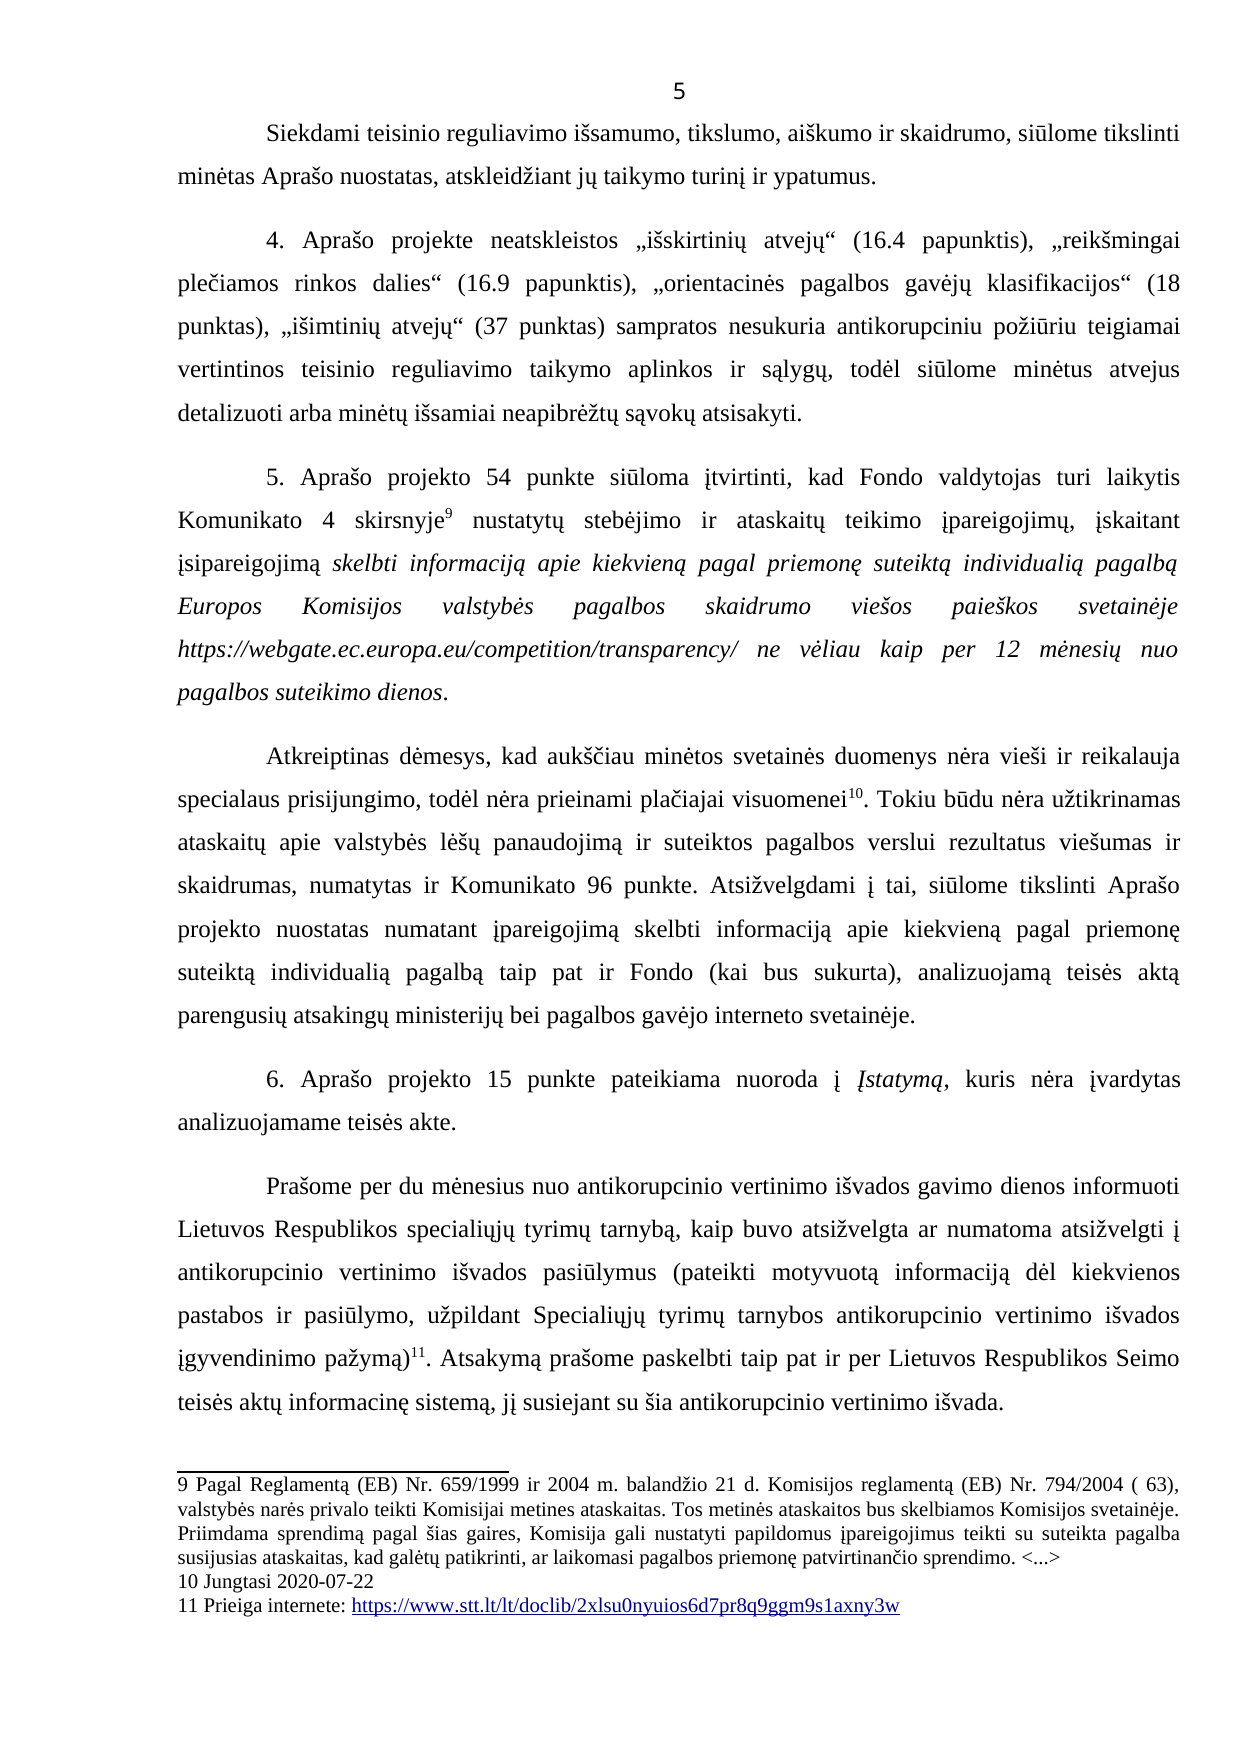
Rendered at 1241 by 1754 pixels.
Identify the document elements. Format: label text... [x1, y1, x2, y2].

list Atkreiptinas dėmesys, kad aukščiau minėtos svetainės duomenys nėra vieši ir reikalauja specialaus prisijungimo, todėl nėra prieinami plačiajai visuomenei. Tokiu būdu nėra užtikrinamas ataskaitų apie valstybės lėšų panaudojimą ir suteiktos pagalbos verslui rezultatus viešumas ir skaidrumas, numatytas ir Komunikato 96 punkte. Atsižvelgdami į tai, siūlome tikslinti Aprašo projekto nuostatas numatant įpareigojimą skelbti informaciją apie kiekvieną pagal priemonę suteiktą individualią pagalbą taip pat ir Fondo (kai bus sukurta), analizuojamą teisės aktą parengusių atsakingų ministerijų bei pagalbos gavėjo interneto svetainėje. [177, 741, 1181, 1029]
text Jungtasi 2020-07-22 [177, 1569, 1181, 1593]
text Pagal Reglamentą (EB) Nr. 659/1999 ir 2004 m. balandžio 21 d. Komisijos reglamentą (EB) Nr. 794/2004 ( 63), valstybės narės privalo teikti Komisijai metines ataskaitas. Tos metinės ataskaitos bus skelbiamos Komisijos svetainėje. Priimdama sprendimą pagal šias gaires, Komisija gali nustatyti papildomus įpareigojimus teikti su suteikta pagalba susijusias ataskaitas, kad galėtų patikrinti, ar laikomasi pagalbos priemonę patvirtinančio sprendimo. <...> [177, 1472, 1181, 1569]
list 6. Aprašo projekto 15 punkte pateikiama nuoroda į Įstatymą, kuris nėra įvardytas analizuojamame teisės akte. [177, 1064, 1181, 1136]
list Siekdami teisinio reguliavimo išsamumo, tikslumo, aiškumo ir skaidrumo, siūlome tikslinti minėtas Aprašo nuostatas, atskleidžiant jų taikymo turinį ir ypatumus. [177, 118, 1181, 190]
text Prieiga internete: https://www.stt.lt/lt/doclib/2xlsu0nyuios6d7pr8q9ggm9s1axny3w [177, 1593, 1181, 1617]
list 4. Aprašo projekte neatskleistos „išskirtinių atvejų“ (16.4 papunktis), „reikšmingai plečiamos rinkos dalies“ (16.9 papunktis), „orientacinės pagalbos gavėjų klasifikacijos“ (18 punktas), „išimtinių atvejų“ (37 punktas) sampratos nesukuria antikorupciniu požiūriu teigiamai vertintinos teisinio reguliavimo taikymo aplinkos ir sąlygų, todėl siūlome minėtus atvejus detalizuoti arba minėtų išsamiai neapibrėžtų sąvokų atsisakyti. [177, 225, 1181, 426]
list 5. Aprašo projekto 54 punkte siūloma įtvirtinti, kad Fondo valdytojas turi laikytis Komunikato 4 skirsnyje nustatytų stebėjimo ir ataskaitų teikimo įpareigojimų, įskaitant įsipareigojimą skelbti informaciją apie kiekvieną pagal priemonę suteiktą individualią pagalbą Europos Komisijos valstybės pagalbos skaidrumo viešos paieškos svetainėje https://webgate.ec.europa.eu/competition/transparency/ ne vėliau kaip per 12 mėnesių nuo pagalbos suteikimo dienos. [177, 462, 1181, 706]
list Prašome per du mėnesius nuo antikorupcinio vertinimo išvados gavimo dienos informuoti Lietuvos Respublikos specialiųjų tyrimų tarnybą, kaip buvo atsižvelgta ar numatoma atsižvelgti į antikorupcinio vertinimo išvados pasiūlymus (pateikti motyvuotą informaciją dėl kiekvienos pastabos ir pasiūlymo, užpildant Specialiųjų tyrimų tarnybos antikorupcinio vertinimo išvados įgyvendinimo pažymą). Atsakymą prašome paskelbti taip pat ir per Lietuvos Respublikos Seimo teisės aktų informacinę sistemą, jį susiejant su šia antikorupcinio vertinimo išvada. [177, 1171, 1181, 1415]
